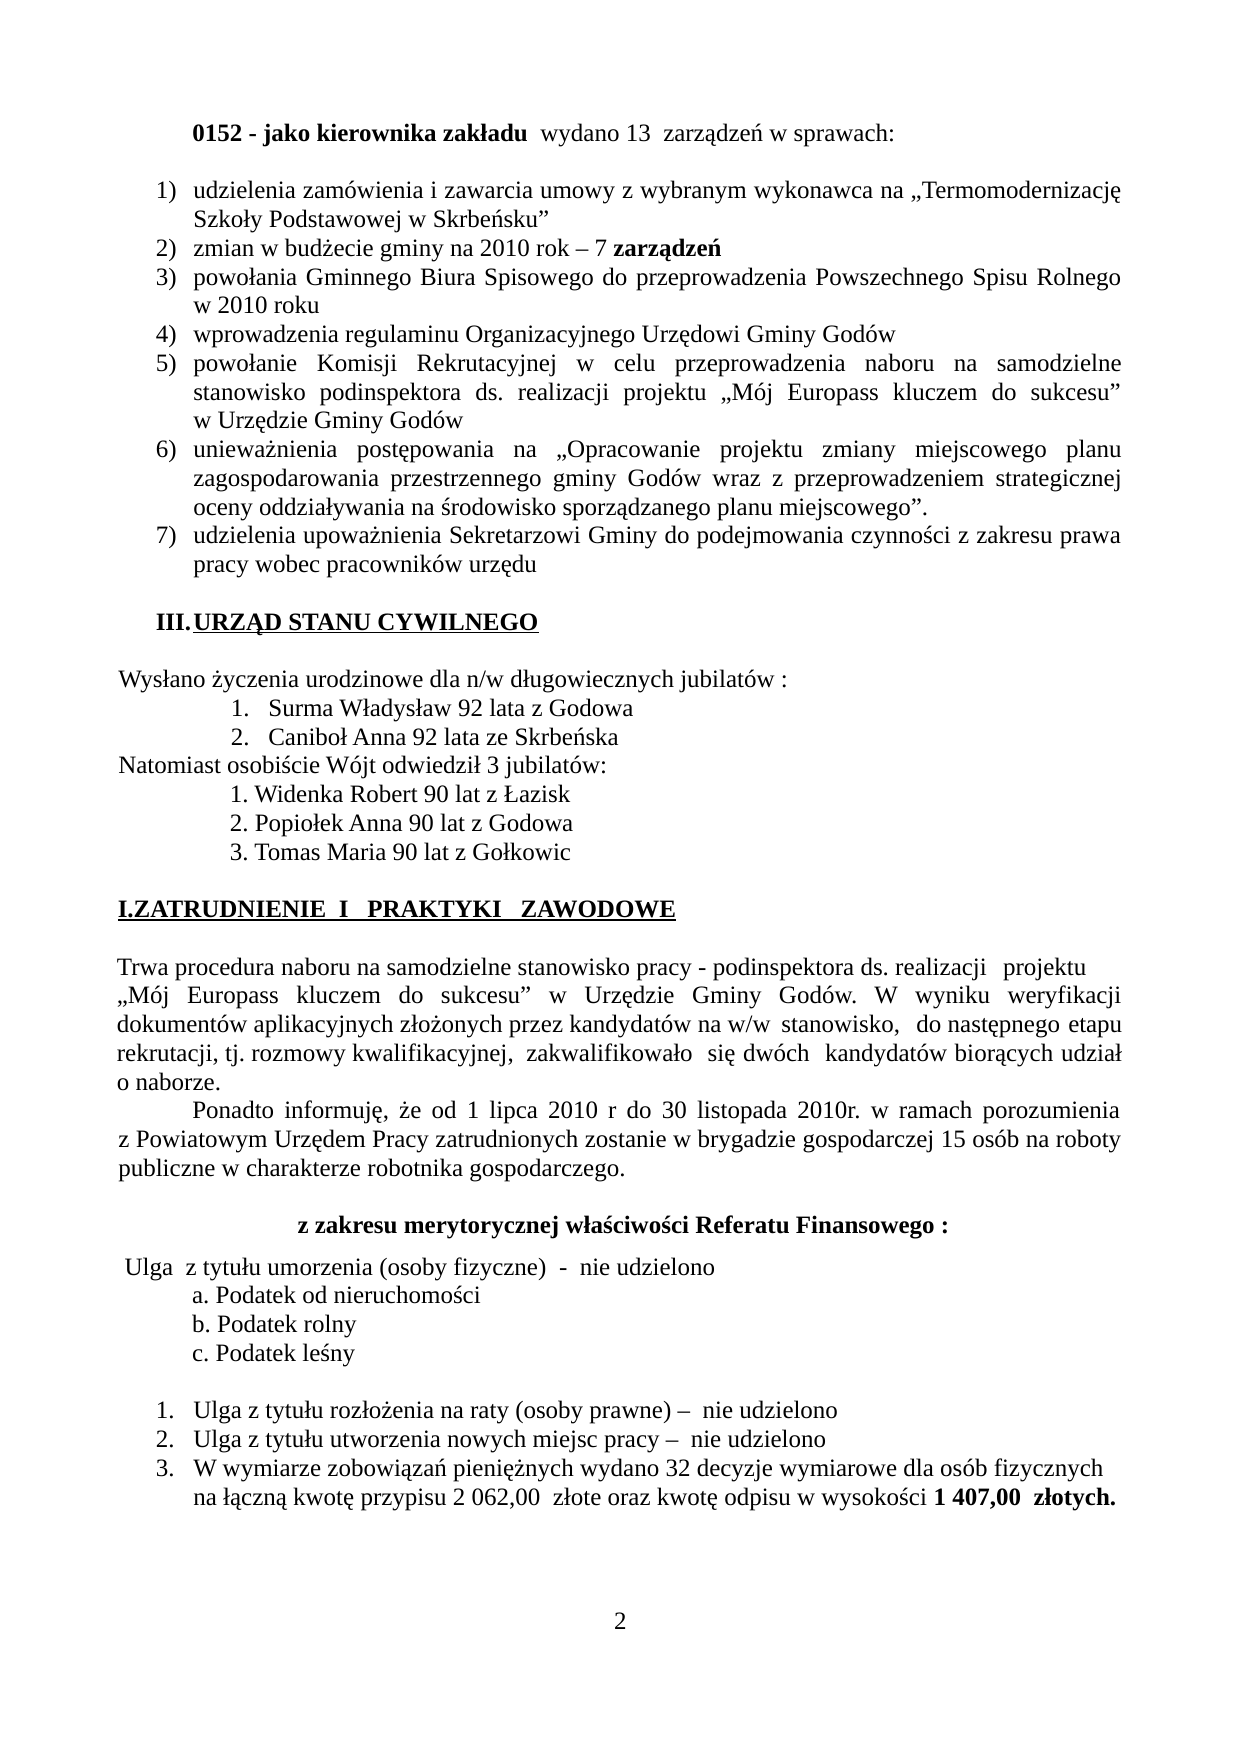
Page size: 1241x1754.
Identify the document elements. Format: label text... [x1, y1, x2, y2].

list URZĄD STANU CYWILNEGO [156, 607, 1122, 636]
text b. Podatek rolny [192, 1309, 1122, 1338]
text z zakresu merytorycznej właściwości Referatu Finansowego : [118, 1211, 1122, 1239]
list wprowadzenia regulaminu Organizacyjnego Urzędowi Gminy Godów [156, 319, 1122, 348]
text 3. Tomas Maria 90 lat z Gołkowic [118, 837, 1122, 866]
text Ponadto informuję, że od 1 lipca 2010 r do 30 listopada 2010r. w ramach porozumienia z Powiatowym Urzędem Pracy zatrudnionych zostanie w brygadzie gospodarczej 15 osób na roboty publiczne w charakterze robotnika gospodarczego. [118, 1096, 1122, 1182]
list udzielenia zamówienia i zawarcia umowy z wybranym wykonawca na „Termomodernizację Szkoły Podstawowej w Skrbeńsku” [156, 176, 1122, 233]
text 1. Widenka Robert 90 lat z Łazisk [118, 779, 1122, 808]
text Trwa procedura naboru na samodzielne stanowisko pracy - podinspektora ds. realizacji projektu [117, 952, 1122, 981]
list W wymiarze zobowiązań pieniężnych wydano 32 decyzje wymiarowe dla osób fizycznych na łączną kwotę przypisu 2 062,00 złote oraz kwotę odpisu w wysokości 1 407,00 złotych. [156, 1453, 1122, 1511]
text I.ZATRUDNIENIE I PRAKTYKI ZAWODOWE [0, 894, 1122, 923]
text „Mój Europass kluczem do sukcesu” w Urzędzie Gminy Godów. W wyniku weryfikacji dokumentów aplikacyjnych złożonych przez kandydatów na w/w stanowisko, do następnego etapu rekrutacji, tj. rozmowy kwalifikacyjnej, zakwalifikowało się dwóch kandydatów biorących udział o naborze. [117, 981, 1122, 1096]
text a. Podatek od nieruchomości [192, 1281, 1122, 1309]
list unieważnienia postępowania na „Opracowanie projektu zmiany miejscowego planu zagospodarowania przestrzennego gminy Godów wraz z przeprowadzeniem strategicznej oceny oddziaływania na środowisko sporządzanego planu miejscowego”. [156, 434, 1122, 521]
text Wysłano życzenia urodzinowe dla n/w długowiecznych jubilatów : [118, 664, 1122, 693]
list Surma Władysław 92 lata z Godowa [231, 693, 1122, 722]
text Ulga z tytułu umorzenia (osoby fizyczne) - nie udzielono [118, 1252, 1122, 1281]
list Ulga z tytułu rozłożenia na raty (osoby prawne) – nie udzielono [156, 1396, 1122, 1424]
text c. Podatek leśny [192, 1338, 1122, 1367]
list udzielenia upoważnienia Sekretarzowi Gminy do podejmowania czynności z zakresu prawa pracy wobec pracowników urzędu [156, 521, 1122, 578]
text 0152 - jako kierownika zakładu wydano 13 zarządzeń w sprawach: [118, 118, 1122, 147]
list Caniboł Anna 92 lata ze Skrbeńska [231, 722, 1122, 751]
text 2. Popiołek Anna 90 lat z Godowa [118, 808, 1122, 837]
text Natomiast osobiście Wójt odwiedził 3 jubilatów: [118, 751, 1122, 779]
list Ulga z tytułu utworzenia nowych miejsc pracy – nie udzielono [156, 1424, 1122, 1453]
list powołanie Komisji Rekrutacyjnej w celu przeprowadzenia naboru na samodzielne stanowisko podinspektora ds. realizacji projektu „Mój Europass kluczem do sukcesu” w Urzędzie Gminy Godów [156, 348, 1122, 434]
list powołania Gminnego Biura Spisowego do przeprowadzenia Powszechnego Spisu Rolnego w 2010 roku [156, 262, 1122, 319]
list zmian w budżecie gminy na 2010 rok – 7 zarządzeń [156, 233, 1122, 262]
